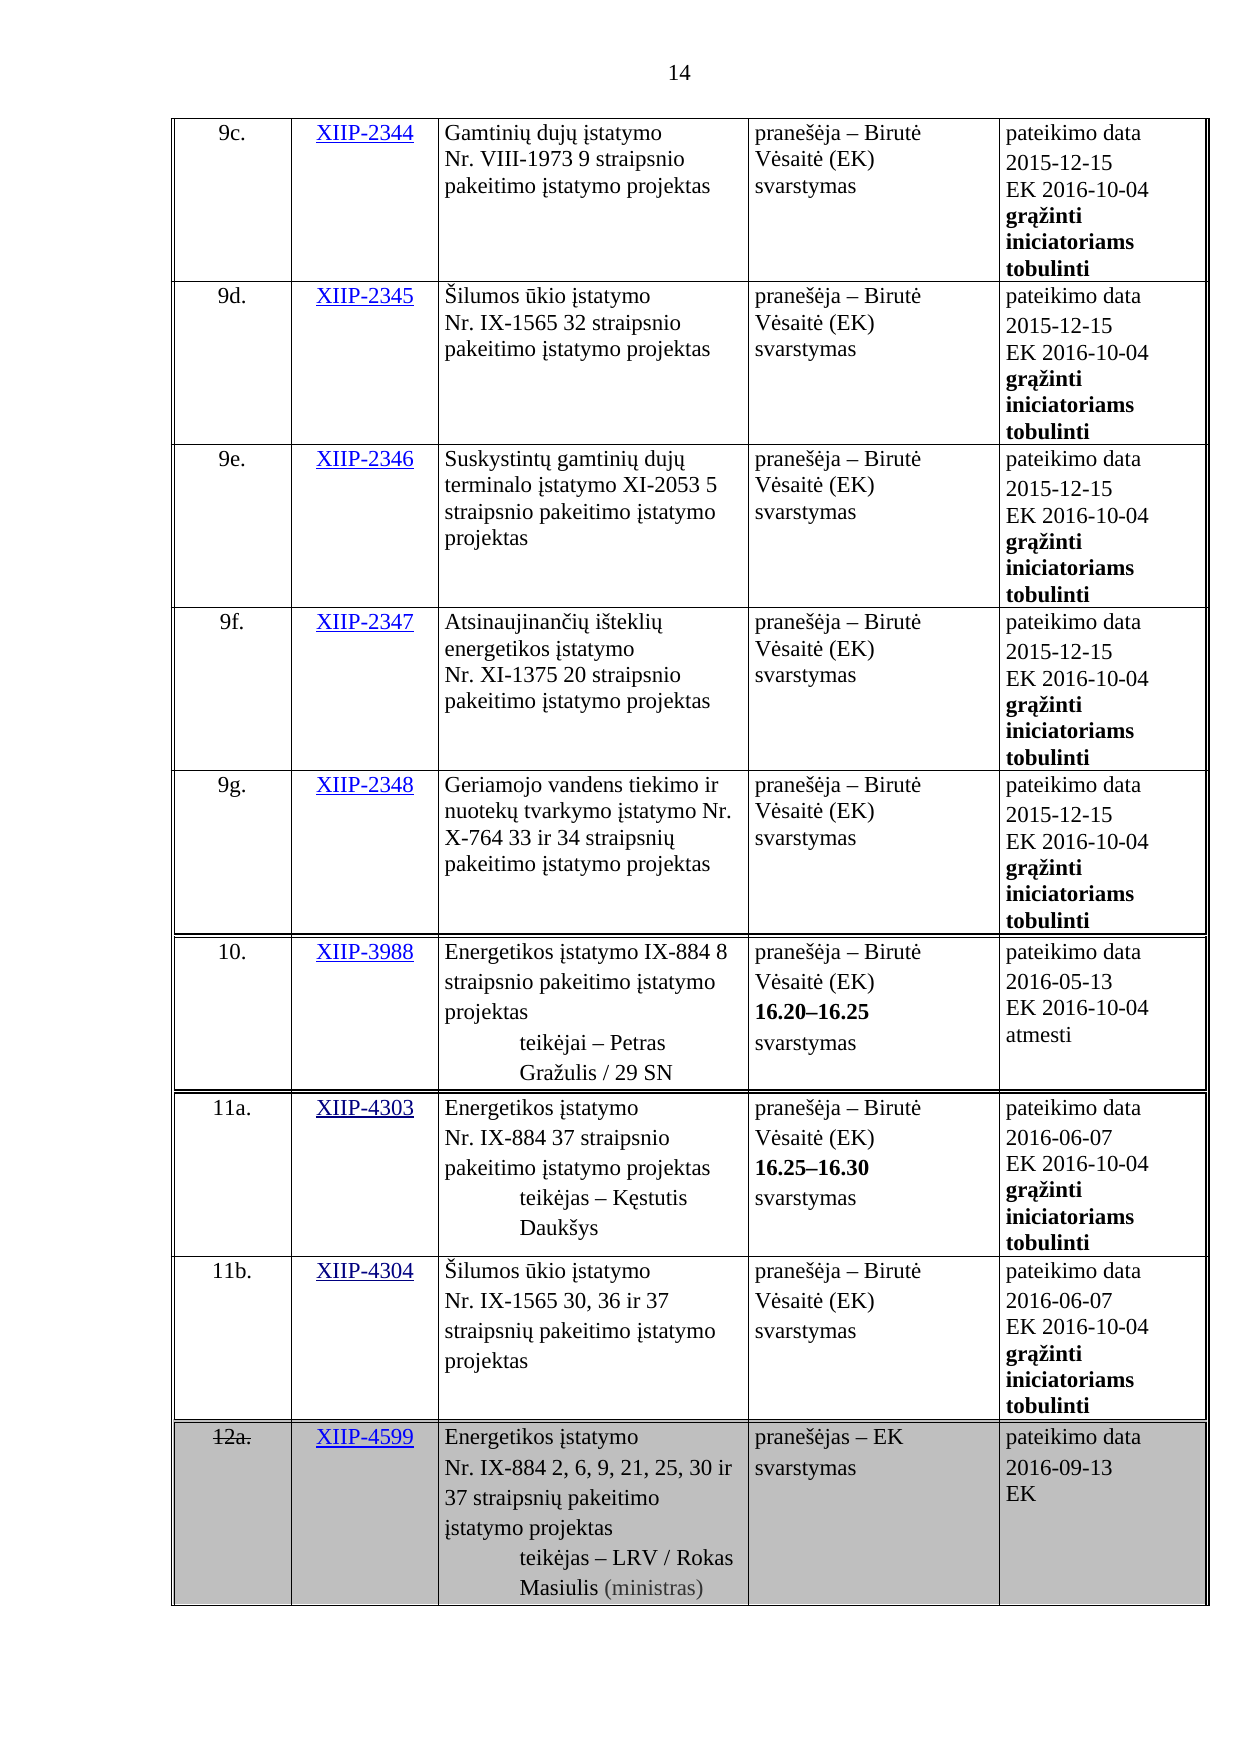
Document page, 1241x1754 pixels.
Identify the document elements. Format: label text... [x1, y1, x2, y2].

table_cell pranešėjas – EK svarstymas [749, 1423, 999, 1604]
table_cell pranešėja – Birutė Vėsaitė (EK) svarstymas [749, 608, 999, 770]
table_cell 9f. [175, 608, 291, 770]
table_cell pateikimo data 2016-05-13 EK 2016-10-04 atmesti [1000, 938, 1205, 1089]
table_cell XIIP-4303 [292, 1094, 438, 1256]
table_cell XIIP-4599 [292, 1423, 438, 1604]
table_cell XIIP-2348 [292, 771, 438, 933]
table_cell pateikimo data 2015-12-15 EK 2016-10-04 grąžinti iniciatoriams tobulinti [1000, 282, 1205, 444]
table_cell XIIP-3988 [292, 938, 438, 1089]
table_cell pateikimo data 2015-12-15 EK 2016-10-04 grąžinti iniciatoriams tobulinti [1000, 771, 1205, 933]
table_cell Geriamojo vandens tiekimo ir nuotekų tvarkymo įstatymo Nr. X-764 33 ir 34 straipsnių pakeitimo įstatymo projektas [439, 771, 748, 933]
table_cell pateikimo data 2015-12-15 EK 2016-10-04 grąžinti iniciatoriams tobulinti [1000, 608, 1205, 770]
table_cell Šilumos ūkio įstatymo Nr. IX-1565 30, 36 ir 37 straipsnių pakeitimo įstatymo projektas [439, 1257, 748, 1419]
table_cell pranešėja – Birutė Vėsaitė (EK) svarstymas [749, 119, 999, 281]
table_cell pranešėja – Birutė Vėsaitė (EK) 16.20–16.25 svarstymas [749, 938, 999, 1089]
table_cell pateikimo data 2016-09-13 EK [1000, 1423, 1205, 1604]
table_cell Atsinaujinančių išteklių energetikos įstatymo Nr. XI-1375 20 straipsnio pakeitimo įstatymo projektas [439, 608, 748, 770]
table_cell XIIP-2345 [292, 282, 438, 444]
table_cell 9e. [175, 445, 291, 607]
table_cell pateikimo data 2016-06-07 EK 2016-10-04 grąžinti iniciatoriams tobulinti [1000, 1257, 1205, 1419]
table_cell pranešėja – Birutė Vėsaitė (EK) svarstymas [749, 282, 999, 444]
table_cell pranešėja – Birutė Vėsaitė (EK) svarstymas [749, 445, 999, 607]
table_cell Energetikos įstatymo Nr. IX-884 2, 6, 9, 21, 25, 30 ir 37 straipsnių pakeitimo įstatymo projektas teikėjas – LRV / Rokas Masiulis (ministras) [439, 1423, 748, 1604]
table_cell Energetikos įstatymo Nr. IX-884 37 straipsnio pakeitimo įstatymo projektas teikėjas – Kęstutis Daukšys [439, 1094, 748, 1256]
table_cell XIIP-2346 [292, 445, 438, 607]
table_cell pranešėja – Birutė Vėsaitė (EK) 16.25–16.30 svarstymas [749, 1094, 999, 1256]
table_cell Energetikos įstatymo IX-884 8 straipsnio pakeitimo įstatymo projektas teikėjai – Petras Gražulis / 29 SN [439, 938, 748, 1089]
table_cell XIIP-2347 [292, 608, 438, 770]
table_cell 12a. [175, 1423, 291, 1604]
table_cell 11a. [175, 1094, 291, 1256]
table_cell 9d. [175, 282, 291, 444]
table_cell pranešėja – Birutė Vėsaitė (EK) svarstymas [749, 1257, 999, 1419]
table_cell 9g. [175, 771, 291, 933]
table_cell pateikimo data 2015-12-15 EK 2016-10-04 grąžinti iniciatoriams tobulinti [1000, 119, 1205, 281]
table_cell pranešėja – Birutė Vėsaitė (EK) svarstymas [749, 771, 999, 933]
table_cell 9c. [175, 119, 291, 281]
table_cell Suskystintų gamtinių dujų terminalo įstatymo XI-2053 5 straipsnio pakeitimo įstatymo projektas [439, 445, 748, 607]
table_cell 10. [175, 938, 291, 1089]
table_cell 11b. [175, 1257, 291, 1419]
table_cell pateikimo data 2015-12-15 EK 2016-10-04 grąžinti iniciatoriams tobulinti [1000, 445, 1205, 607]
table_cell XIIP-2344 [292, 119, 438, 281]
table_cell XIIP-4304 [292, 1257, 438, 1419]
table_cell Šilumos ūkio įstatymo Nr. IX-1565 32 straipsnio pakeitimo įstatymo projektas [439, 282, 748, 444]
table_cell Gamtinių dujų įstatymo Nr. VIII-1973 9 straipsnio pakeitimo įstatymo projektas [439, 119, 748, 281]
table_cell pateikimo data 2016-06-07 EK 2016-10-04 grąžinti iniciatoriams tobulinti [1000, 1094, 1205, 1256]
